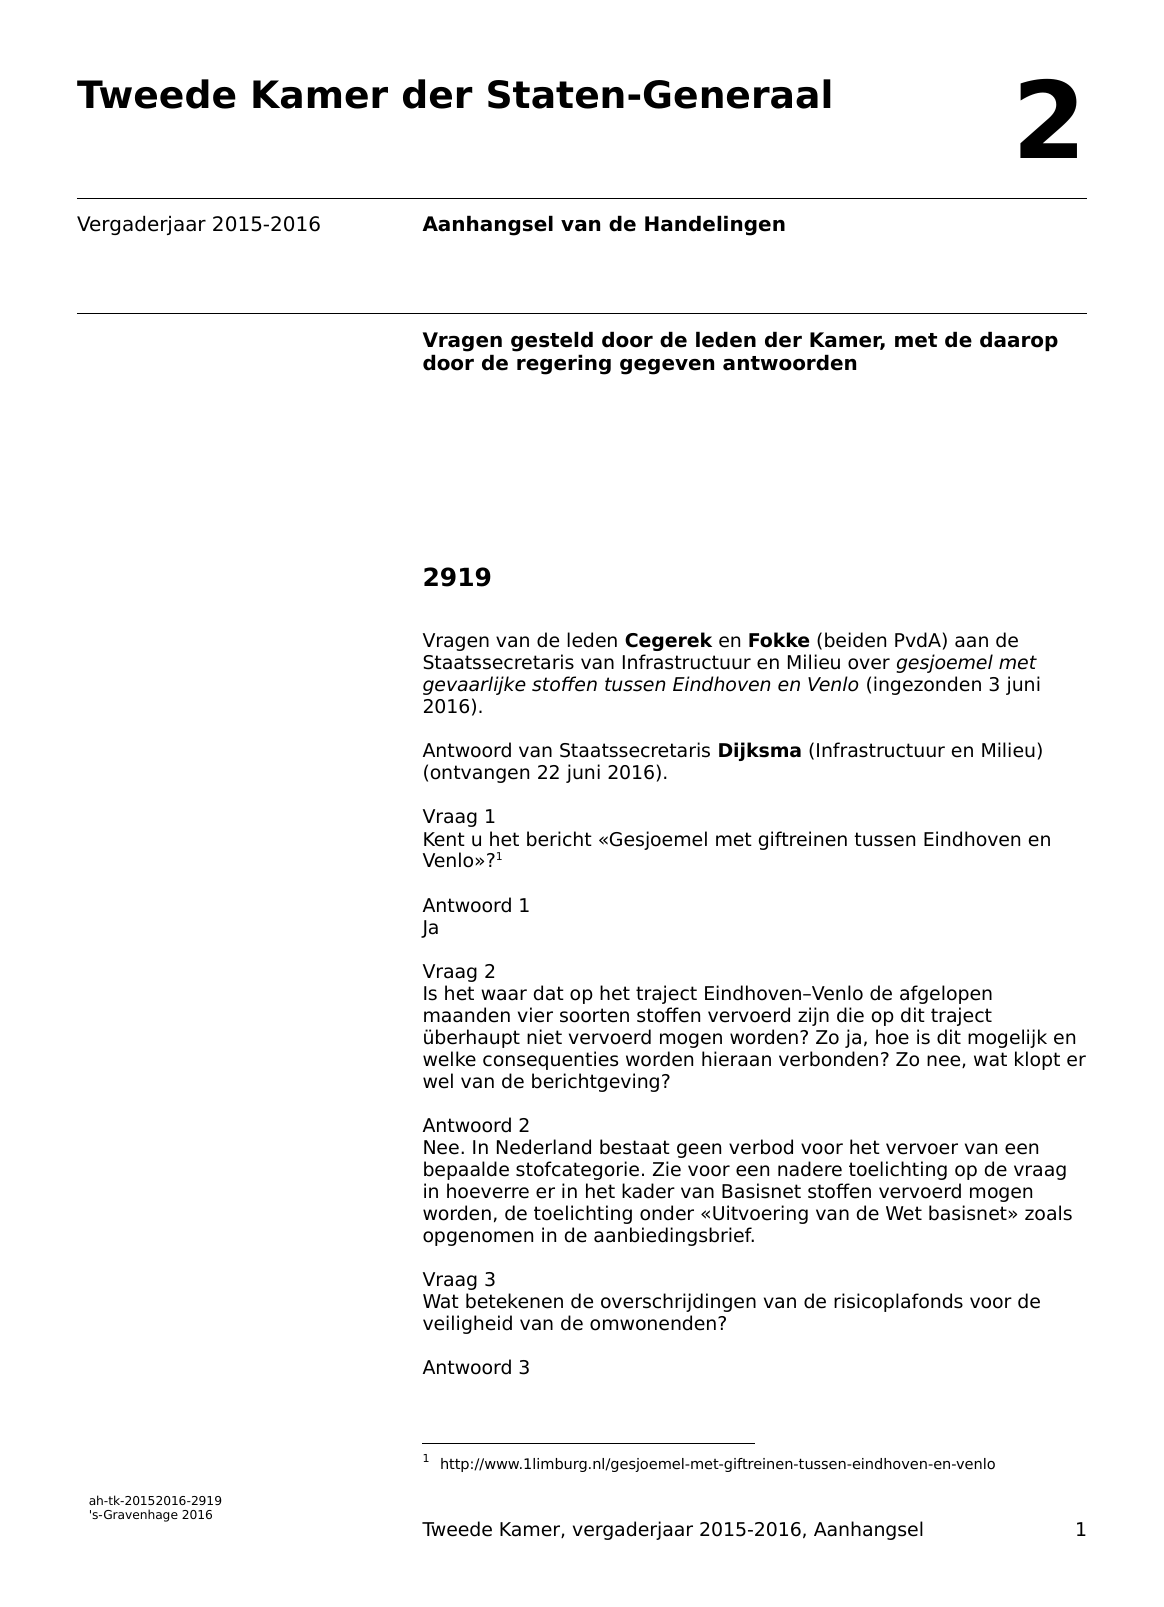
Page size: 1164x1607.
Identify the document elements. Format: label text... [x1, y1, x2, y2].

text Antwoord 1 [422, 894, 1087, 917]
text Is het waar dat op het traject Eindhoven–Venlo de afgelopen maanden vier soorten stoffen vervoerd zijn die op dit traject überhaupt niet vervoerd mogen worden? Zo ja, hoe is dit mogelijk en welke consequenties worden hieraan verbonden? Zo nee, wat klopt er wel van de berichtgeving? [422, 983, 1087, 1093]
text Vraag 2 [422, 961, 1087, 983]
table_cell Aanhangsel van de Handelingen [422, 199, 1087, 313]
text Antwoord 3 [422, 1357, 1087, 1379]
text 2919 [422, 563, 1087, 592]
table_header Tweede Kamer der Staten-Generaal [77, 59, 886, 198]
text ah-tk-20152016-2919 [88, 1494, 323, 1508]
text Antwoord van Staatssecretaris Dijksma (Infrastructuur en Milieu) (ontvangen 22 juni 2016). [422, 740, 1087, 784]
text http://www.1limburg.nl/gesjoemel-met-giftreinen-tussen-eindhoven-en-venlo [422, 1452, 1087, 1474]
text Antwoord 2 [422, 1115, 1087, 1137]
text Vragen van de leden Cegerek en Fokke (beiden PvdA) aan de Staatssecretaris van Infrastructuur en Milieu over gesjoemel met gevaarlijke stoffen tussen Eindhoven en Venlo (ingezonden 3 juni 2016). [422, 630, 1087, 718]
text Ja [422, 917, 1087, 938]
text Vraag 3 [422, 1269, 1087, 1291]
text 's-Gravenhage 2016 [88, 1508, 323, 1522]
text Kent u het bericht «Gesjoemel met giftreinen tussen Eindhoven en Venlo»? [422, 828, 1087, 872]
text Nee. In Nederland bestaat geen verbod voor het vervoer van een bepaalde stofcategorie. Zie voor een nadere toelichting op de vraag in hoeverre er in het kader van Basisnet stoffen vervoerd mogen worden, de toelichting onder «Uitvoering van de Wet basisnet» zoals opgenomen in de aanbiedingsbrief. [422, 1137, 1087, 1247]
table_cell Vergaderjaar 2015-2016 [77, 199, 422, 313]
table_cell [77, 314, 422, 375]
text Vraag 1 [422, 806, 1087, 828]
table_header 2 [886, 59, 1087, 198]
text Wat betekenen de overschrijdingen van de risicoplafonds voor de veiligheid van de omwonenden? [422, 1291, 1087, 1335]
table_cell Vragen gesteld door de leden der Kamer, met de daarop door de regering gegeven antwoorden [422, 314, 1087, 375]
